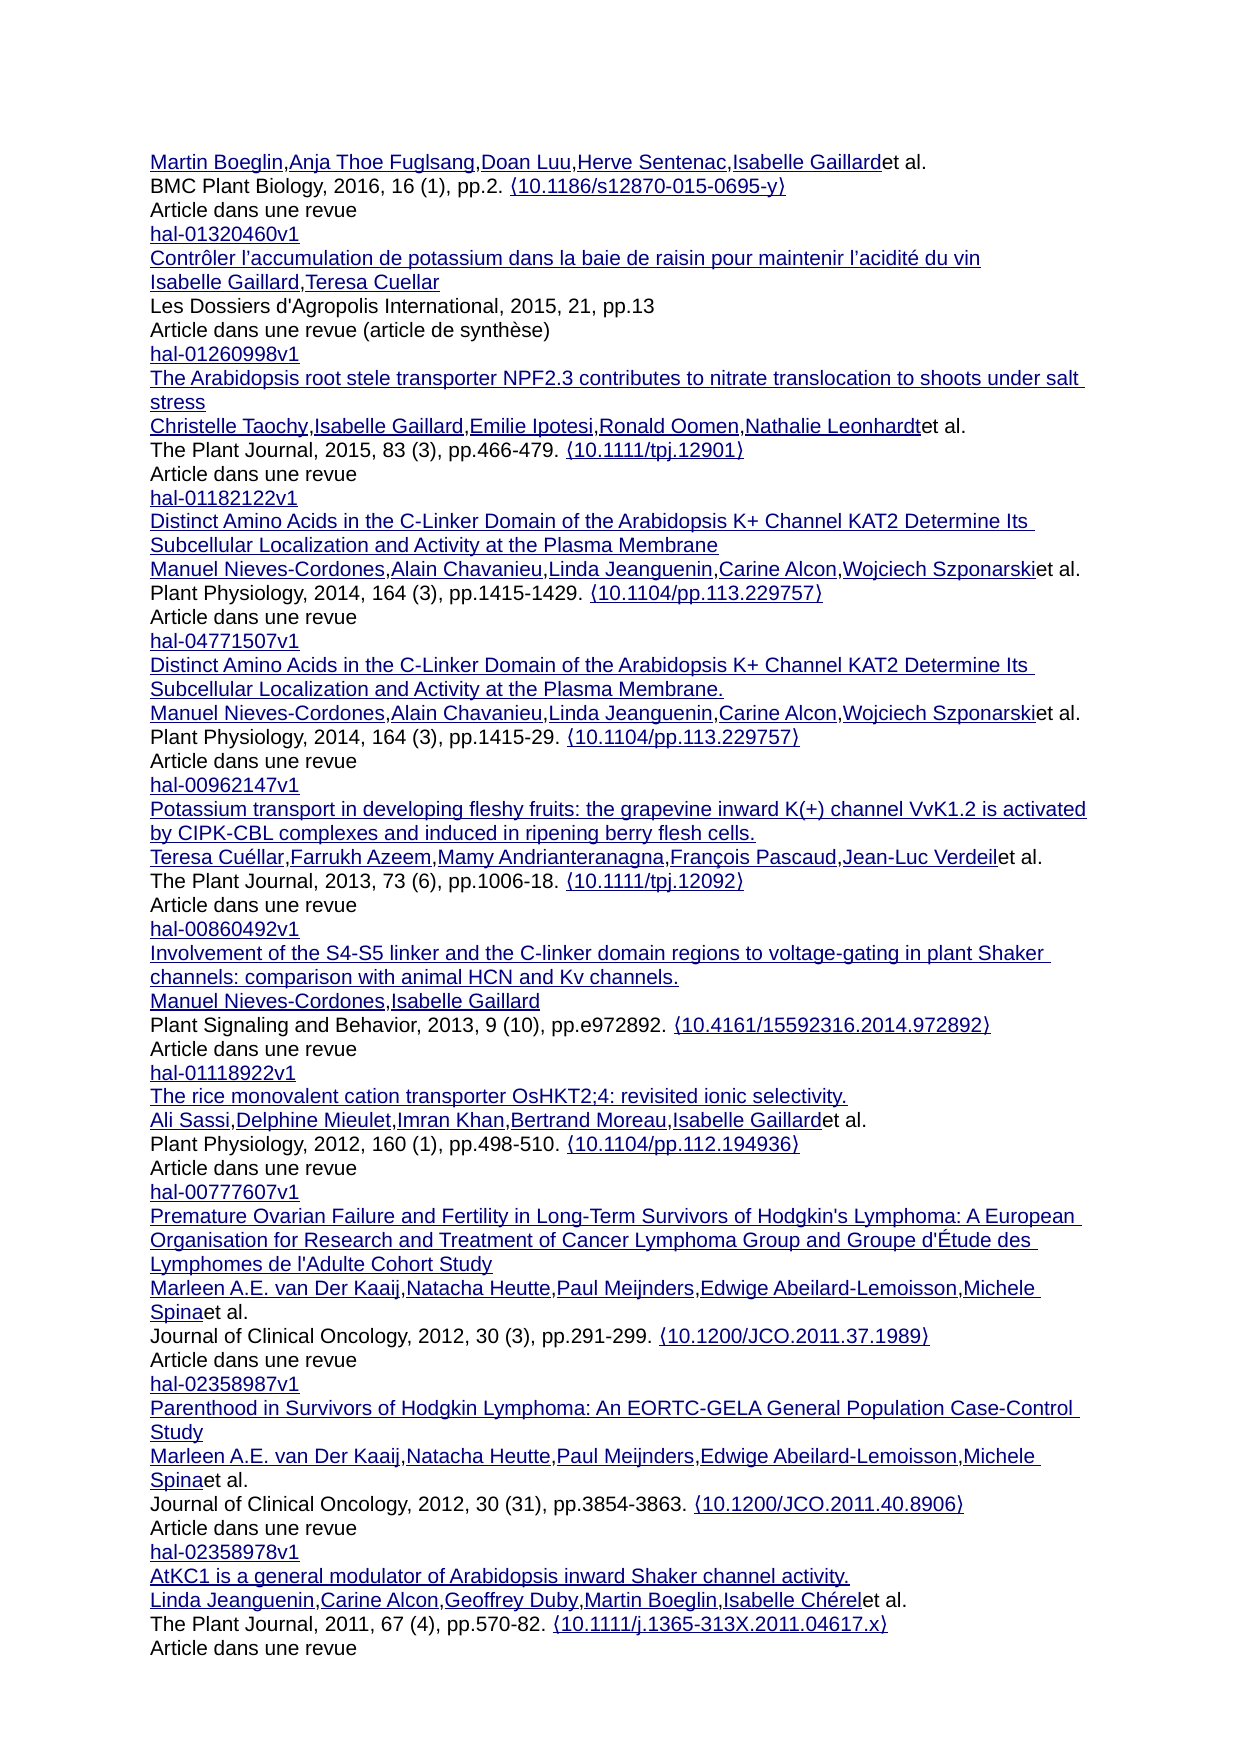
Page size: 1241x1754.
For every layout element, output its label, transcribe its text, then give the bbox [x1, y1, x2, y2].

table_cell Contrôler l’accumulation de potassium dans la baie de raisin pour maintenir l’acidité du vin Isabelle Gaillard,Teresa Cuellar Les Dossiers d'Agropolis International, 2015, 21, pp.13 Article dans une revue (article de synthèse) hal-01260998v1 [150, 246, 1090, 366]
table_cell Distinct Amino Acids in the C-Linker Domain of the Arabidopsis K+ Channel KAT2 Determine Its Subcellular Localization and Activity at the Plasma Membrane Manuel Nieves-Cordones,Alain Chavanieu,Linda Jeanguenin,Carine Alcon,Wojciech Szponarskiet al. Plant Physiology, 2014, 164 (3), pp.1415-1429. ⟨10.1104/pp.113.229757⟩ Article dans une revue hal-04771507v1 [150, 509, 1090, 653]
table_cell The Arabidopsis root stele transporter NPF2.3 contributes to nitrate translocation to shoots under salt stress Christelle Taochy,Isabelle Gaillard,Emilie Ipotesi,Ronald Oomen,Nathalie Leonhardtet al. The Plant Journal, 2015, 83 (3), pp.466-479. ⟨10.1111/tpj.12901⟩ Article dans une revue hal-01182122v1 [150, 366, 1090, 509]
table_cell Martin Boeglin,Anja Thoe Fuglsang,Doan Luu,Herve Sentenac,Isabelle Gaillardet al. BMC Plant Biology, 2016, 16 (1), pp.2. ⟨10.1186/s12870-015-0695-y⟩ Article dans une revue hal-01320460v1 [150, 150, 1090, 246]
table_cell Involvement of the S4-S5 linker and the C-linker domain regions to voltage-gating in plant Shaker channels: comparison with animal HCN and Kv channels. Manuel Nieves-Cordones,Isabelle Gaillard Plant Signaling and Behavior, 2013, 9 (10), pp.e972892. ⟨10.4161/15592316.2014.972892⟩ Article dans une revue hal-01118922v1 [150, 941, 1090, 1084]
table_cell Potassium transport in developing fleshy fruits: the grapevine inward K(+) channel VvK1.2 is activated by CIPK-CBL complexes and induced in ripening berry flesh cells. Teresa Cuéllar,Farrukh Azeem,Mamy Andrianteranagna,François Pascaud,Jean-Luc Verdeilet al. The Plant Journal, 2013, 73 (6), pp.1006-18. ⟨10.1111/tpj.12092⟩ Article dans une revue hal-00860492v1 [150, 797, 1090, 941]
table_cell Premature Ovarian Failure and Fertility in Long-Term Survivors of Hodgkin's Lymphoma: A European Organisation for Research and Treatment of Cancer Lymphoma Group and Groupe d'Étude des Lymphomes de l'Adulte Cohort Study Marleen A.E. van Der Kaaij,Natacha Heutte,Paul Meijnders,Edwige Abeilard-Lemoisson,Michele Spinaet al. Journal of Clinical Oncology, 2012, 30 (3), pp.291-299. ⟨10.1200/JCO.2011.37.1989⟩ Article dans une revue hal-02358987v1 [150, 1204, 1090, 1396]
table_cell Distinct Amino Acids in the C-Linker Domain of the Arabidopsis K+ Channel KAT2 Determine Its Subcellular Localization and Activity at the Plasma Membrane. Manuel Nieves-Cordones,Alain Chavanieu,Linda Jeanguenin,Carine Alcon,Wojciech Szponarskiet al. Plant Physiology, 2014, 164 (3), pp.1415-29. ⟨10.1104/pp.113.229757⟩ Article dans une revue hal-00962147v1 [150, 653, 1090, 797]
table_cell Parenthood in Survivors of Hodgkin Lymphoma: An EORTC-GELA General Population Case-Control Study Marleen A.E. van Der Kaaij,Natacha Heutte,Paul Meijnders,Edwige Abeilard-Lemoisson,Michele Spinaet al. Journal of Clinical Oncology, 2012, 30 (31), pp.3854-3863. ⟨10.1200/JCO.2011.40.8906⟩ Article dans une revue hal-02358978v1 [150, 1396, 1090, 1563]
table_cell The rice monovalent cation transporter OsHKT2;4: revisited ionic selectivity. Ali Sassi,Delphine Mieulet,Imran Khan,Bertrand Moreau,Isabelle Gaillardet al. Plant Physiology, 2012, 160 (1), pp.498-510. ⟨10.1104/pp.112.194936⟩ Article dans une revue hal-00777607v1 [150, 1084, 1090, 1204]
table_cell AtKC1 is a general modulator of Arabidopsis inward Shaker channel activity. Linda Jeanguenin,Carine Alcon,Geoffrey Duby,Martin Boeglin,Isabelle Chérelet al. The Plant Journal, 2011, 67 (4), pp.570-82. ⟨10.1111/j.1365-313X.2011.04617.x⟩ Article dans une revue [150, 1564, 1090, 1659]
